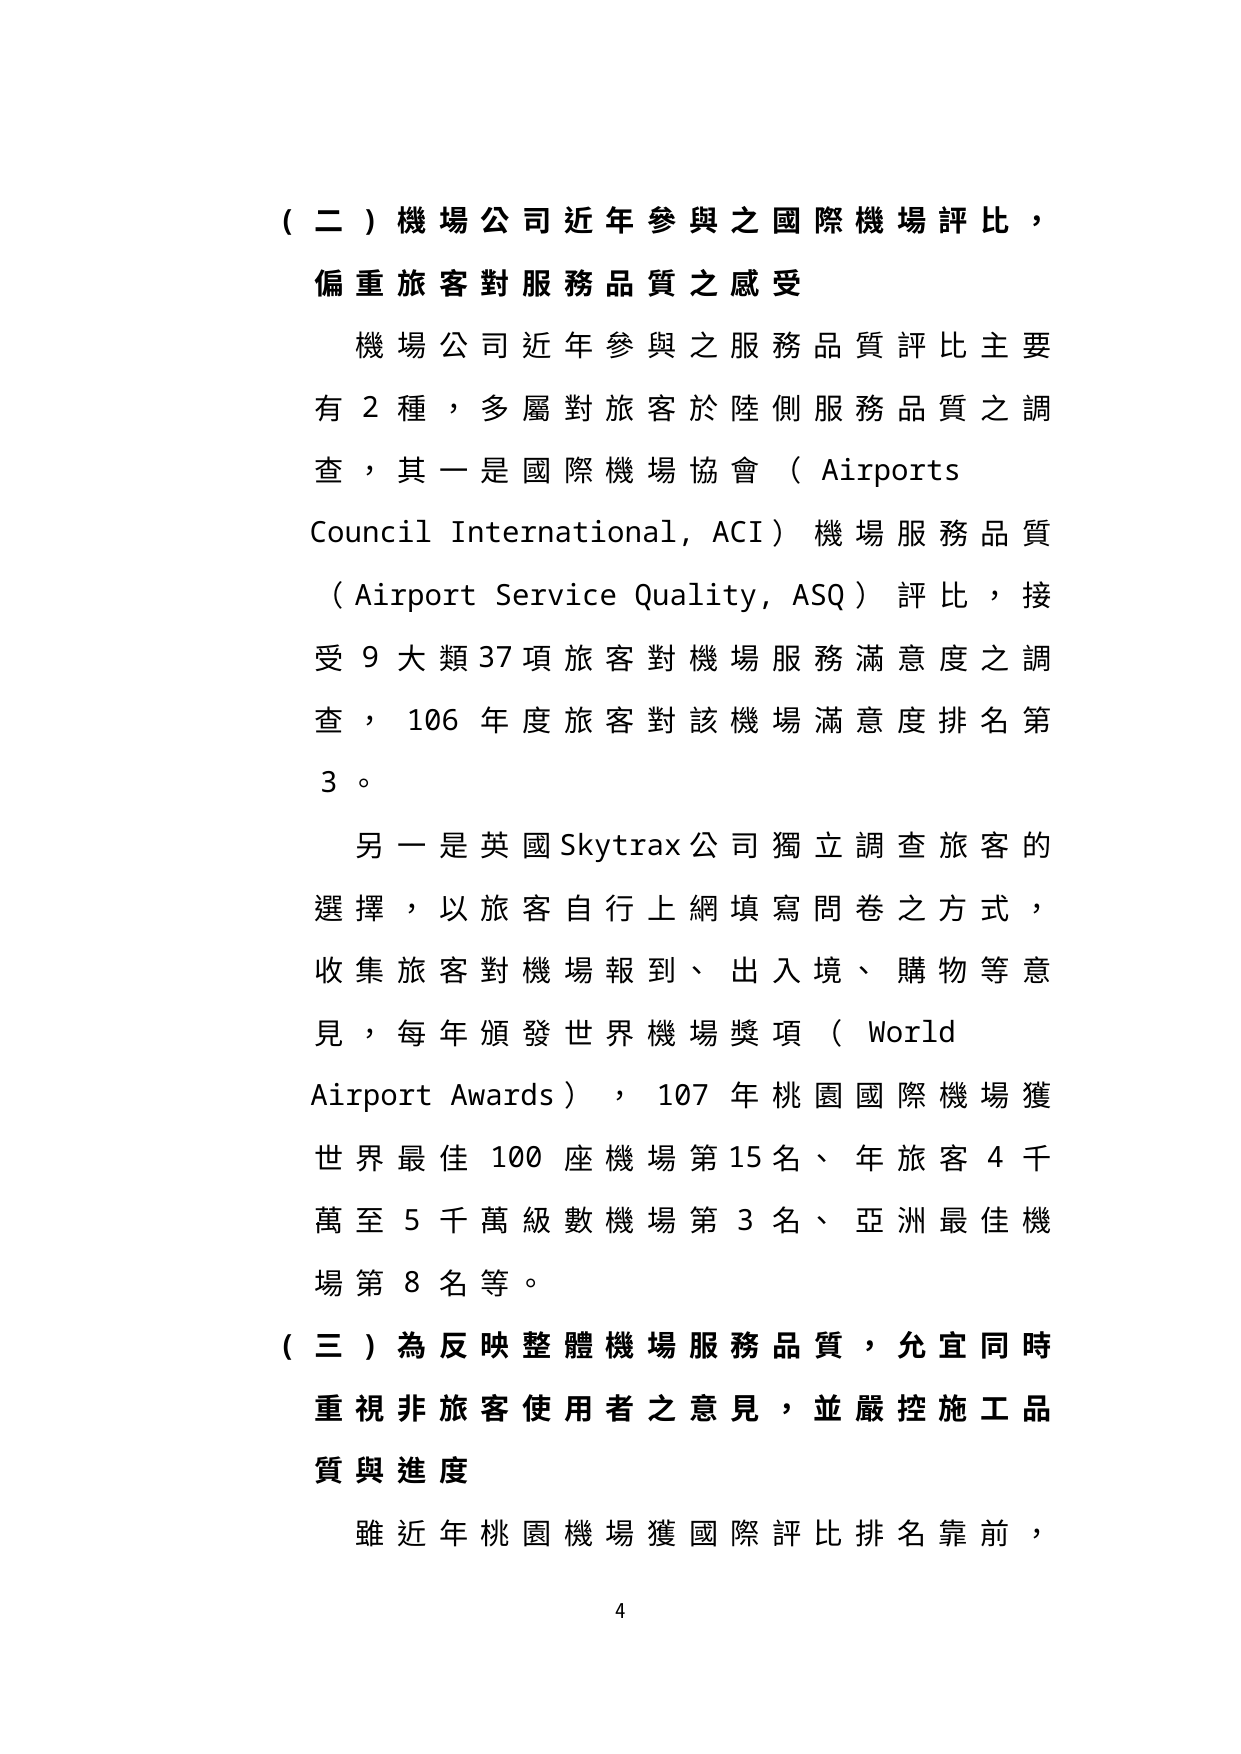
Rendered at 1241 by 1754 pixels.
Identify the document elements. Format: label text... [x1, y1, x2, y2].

text 雖近年桃園機場獲國際評比排名靠前， [271, 1490, 1058, 1552]
text 另一是英國Skytrax公司獨立調查旅客的選擇，以旅客自行上網填寫問卷之方式，收集旅客對機場報到、出入境、購物等意見，每年頒發世界機場獎項（World Airport Awards），107年桃園國際機場獲世界最佳100座機場第15名、年旅客4千萬至5千萬級數機場第3名、亞洲最佳機場第8名等。 [271, 802, 1058, 1302]
text (二)機場公司近年參與之國際機場評比，偏重旅客對服務品質之感受 [242, 177, 1058, 302]
text (三)為反映整體機場服務品質，允宜同時重視非旅客使用者之意見，並嚴控施工品質與進度 [242, 1302, 1058, 1490]
text 機場公司近年參與之服務品質評比主要有2種，多屬對旅客於陸側服務品質之調查，其一是國際機場協會（Airports Council International, ACI）機場服務品質（Airport Service Quality, ASQ）評比，接受9大類37項旅客對機場服務滿意度之調查，106年度旅客對該機場滿意度排名第3。 [271, 302, 1058, 802]
